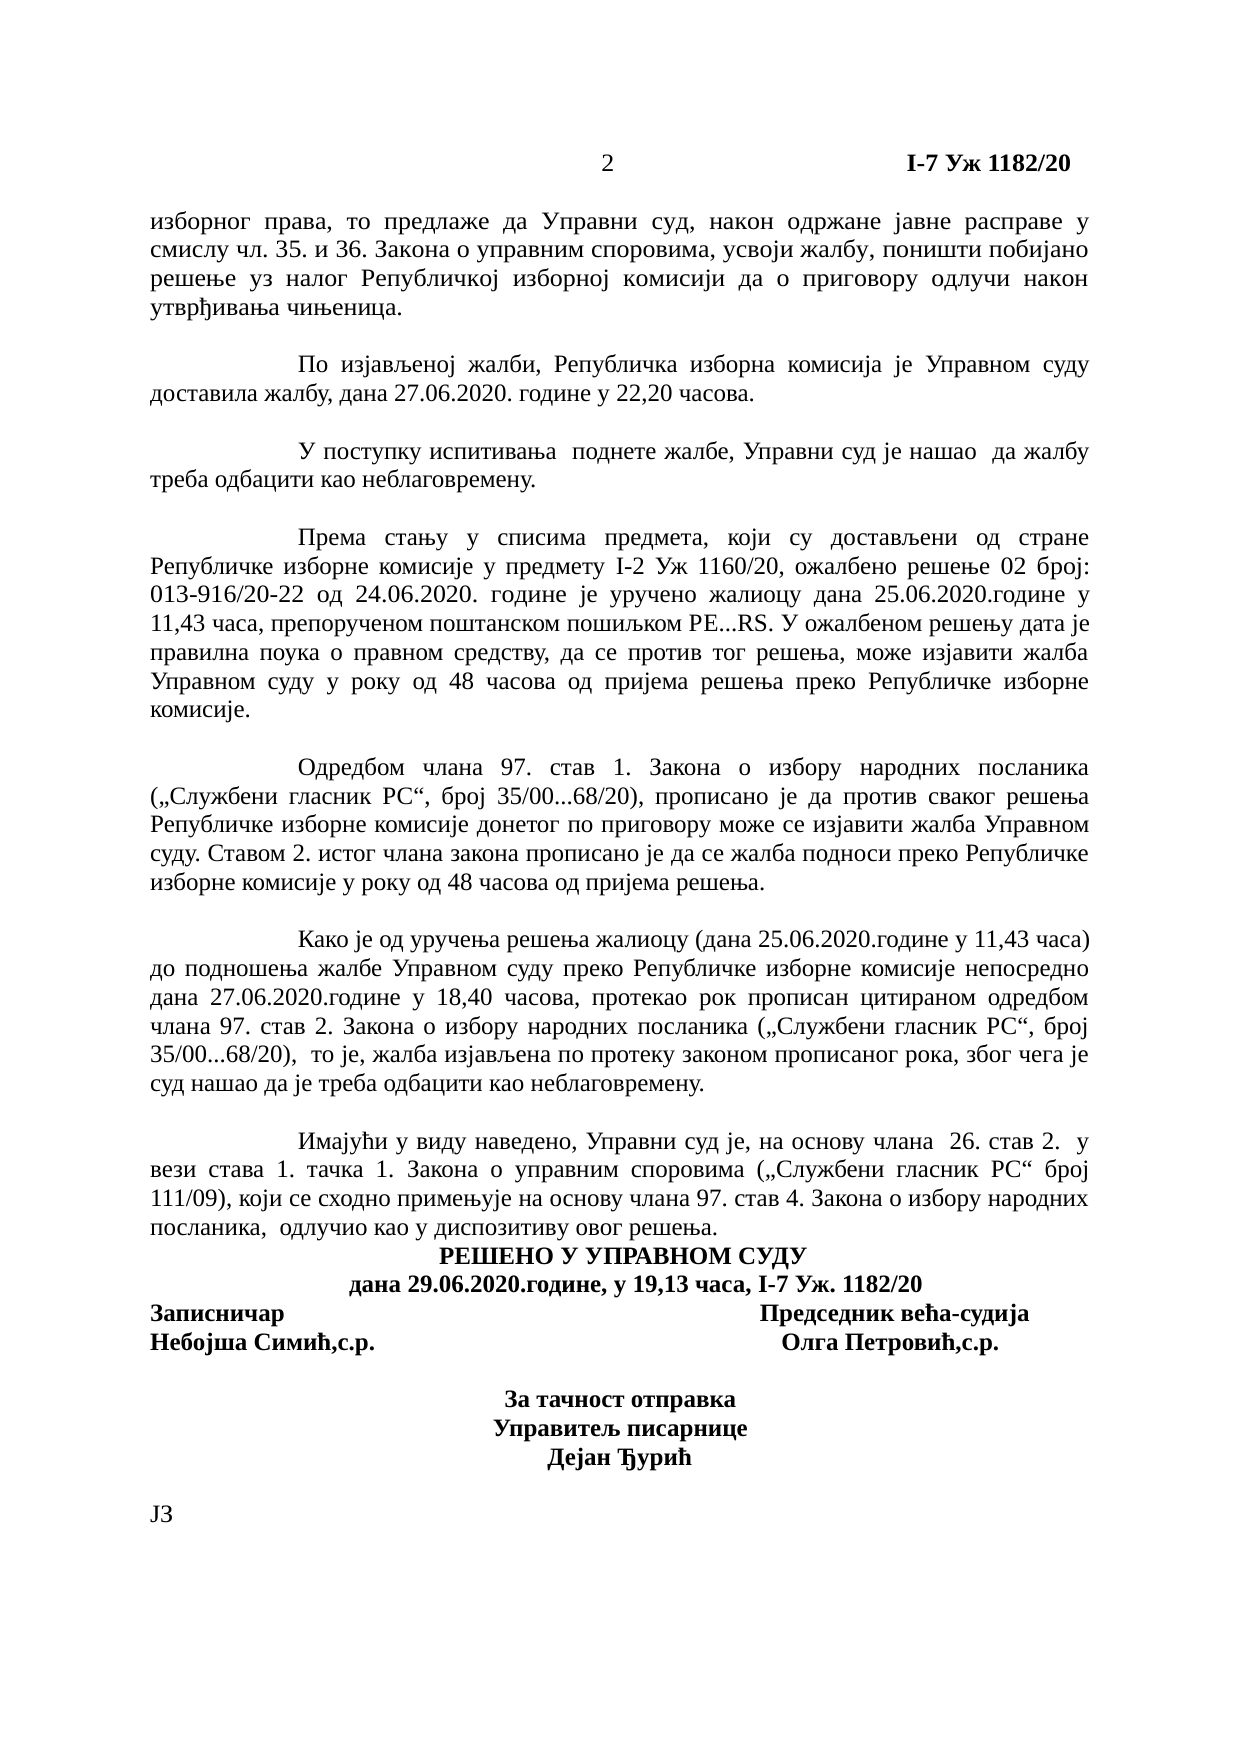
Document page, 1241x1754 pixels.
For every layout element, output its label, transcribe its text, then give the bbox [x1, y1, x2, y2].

text дана 29.06.2020.године, у 19,13 часа, I-7 Уж. 1182/20 [150, 1269, 1090, 1298]
text За тачност отправка [150, 1384, 1090, 1413]
text изборног права, то предлаже да Управни суд, након одржане јавне расправе у смислу чл. 35. и 36. Закона о управним споровима, усвоји жалбу, поништи побијано решење уз налог Републичкој изборној комисији да о приговору одлучи након утврђивања чињеница. [150, 206, 1090, 321]
text Небојша Симић,с.р. Олга Петровић,с.р. [150, 1327, 1090, 1356]
text Записничар Председник већа-судија [150, 1298, 1090, 1327]
text ЈЗ [150, 1499, 1089, 1528]
text Према стању у списима предмета, који су достављени од стране Републичке изборне комисије у предмету I-2 Уж 1160/20, ожалбено решење 02 број: 013-916/20-22 од 24.06.2020. године је уручено жалиоцу дана 25.06.2020.године у 11,43 часа, препорученом поштанском пошиљком РE...RS. У ожалбеном решењу дата је правилна поука о правном средству, да се против тог решења, може изјавити жалба Управном суду у року од 48 часова од пријема решења преко Републичке изборне комисије. [150, 522, 1090, 723]
text Одредбом члана 97. став 1. Закона о избору народних посланика („Службени гласник РС“, број 35/00...68/20), прописано је да против сваког решења Републичке изборне комисије донетог по приговору може се изјавити жалба Управном суду. Ставом 2. истог члана закона прописано је да се жалба подноси преко Републичке изборне комисије у року од 48 часова од пријема решења. [150, 752, 1090, 896]
text У поступку испитивања поднете жалбе, Управни суд је нашао да жалбу треба одбацити као неблаговремену. [150, 436, 1090, 493]
text Дејан Ђурић [150, 1442, 1089, 1471]
text Управитељ писарнице [150, 1413, 1090, 1442]
text По изјављеној жалби, Републичка изборна комисија је Управном суду доставила жалбу, дана 27.06.2020. године у 22,20 часова. [150, 349, 1090, 407]
text Имајући у виду наведено, Управни суд је, на основу члана 26. став 2. у вези става 1. тачка 1. Закона о управним споровима („Службени гласник РС“ број 111/09), који се сходно примењује на основу члана 97. став 4. Закона о избору народних посланика, одлучио као у диспозитиву овог решења. [150, 1126, 1090, 1241]
text Како је од уручења решења жалиоцу (дана 25.06.2020.године у 11,43 часа) до подношења жалбе Управном суду преко Републичке изборне комисије непосредно дана 27.06.2020.године у 18,40 часова, протекао рок прописан цитираном одредбом члана 97. став 2. Закона о избору народних посланика („Службени гласник РС“, број 35/00...68/20), то је, жалба изјављена по протеку законом прописаног рока, због чега је суд нашао да је треба одбацити као неблаговремену. [150, 924, 1090, 1097]
text РЕШЕНО У УПРАВНОМ СУДУ [150, 1241, 1090, 1269]
